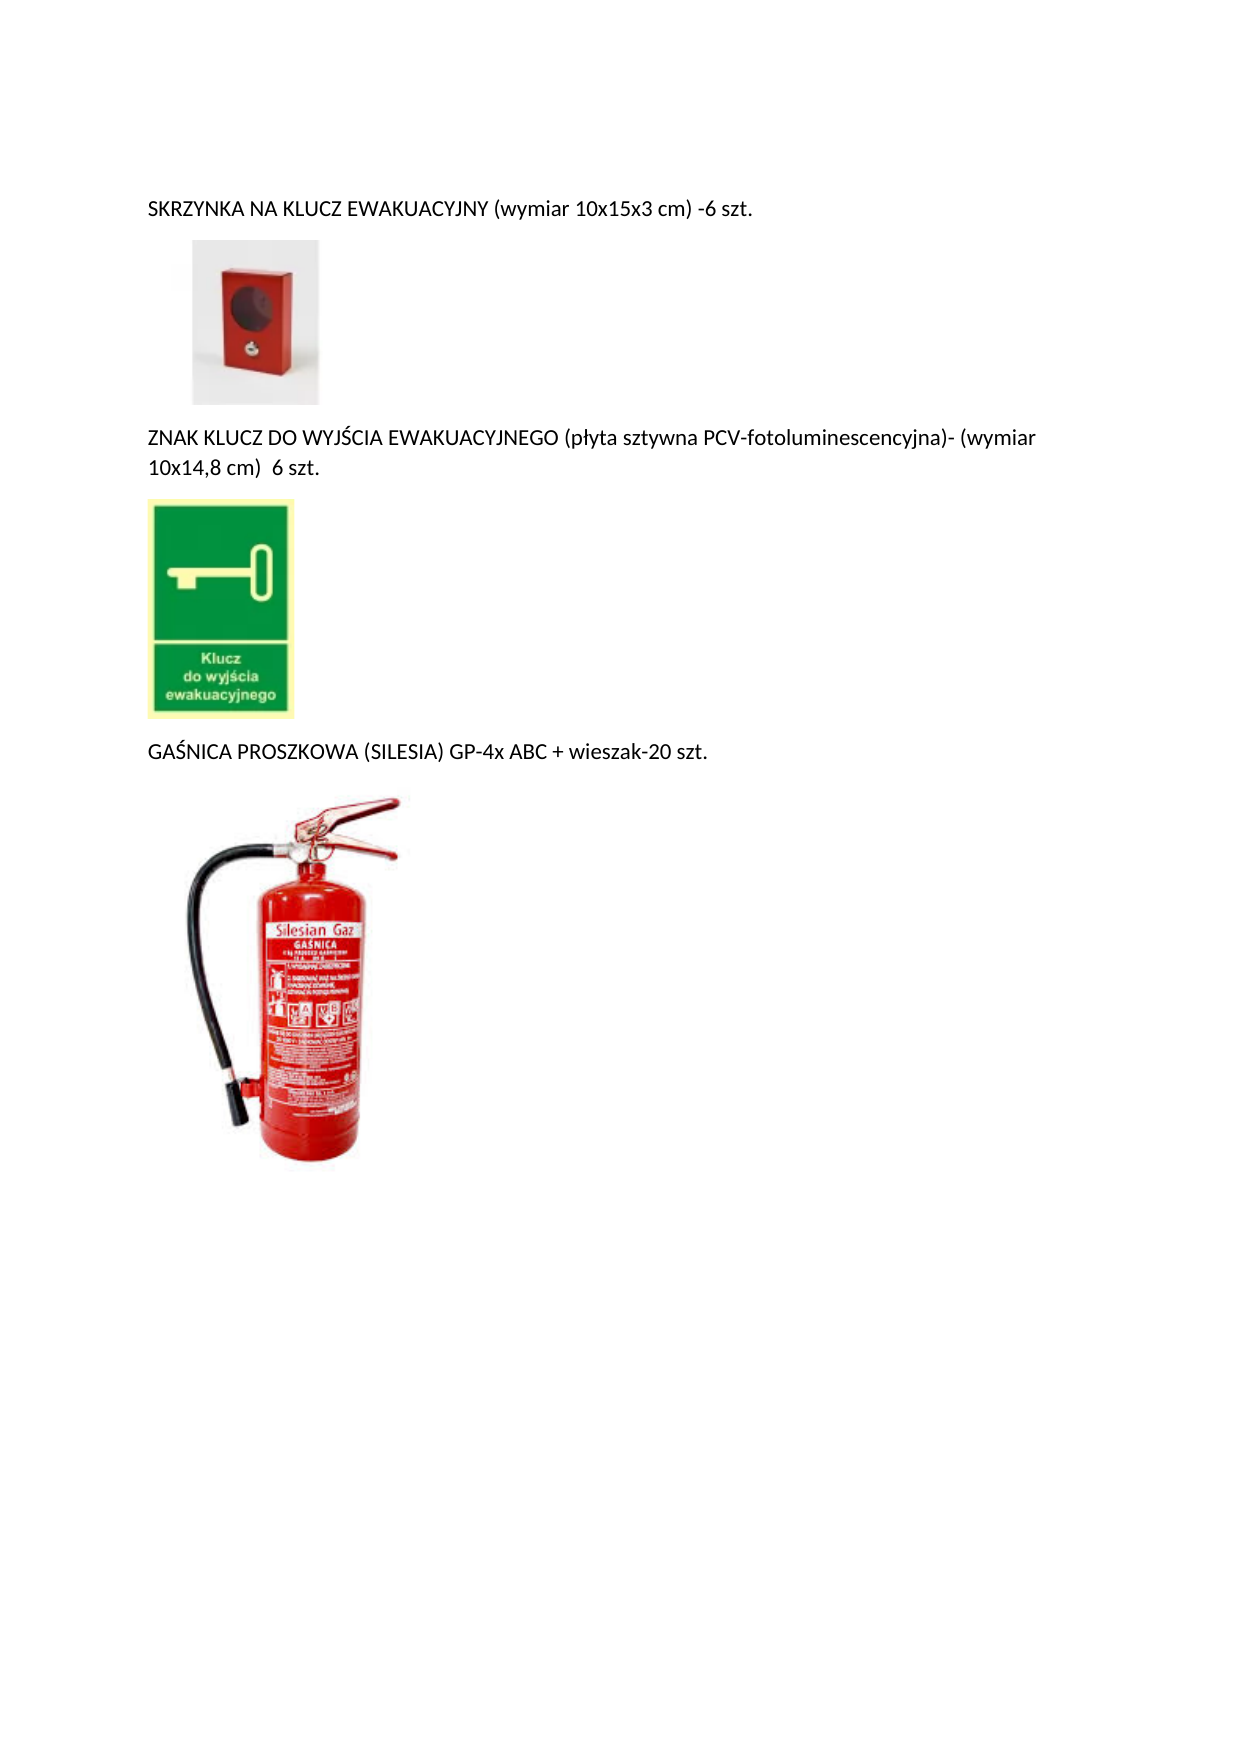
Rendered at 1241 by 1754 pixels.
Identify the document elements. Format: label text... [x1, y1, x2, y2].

text ZNAK KLUCZ DO WYJŚCIA EWAKUACYJNEGO (płyta sztywna PCV-fotoluminescencyjna)- (wymiar 10x14,8 cm) 6 szt. [148, 423, 1093, 481]
text GAŚNICA PROSZKOWA (SILESIA) GP-4x ABC + wieszak-20 szt. [148, 737, 1093, 765]
text SKRZYNKA NA KLUCZ EWAKUACYJNY (wymiar 10x15x3 cm) -6 szt. [148, 194, 1093, 222]
